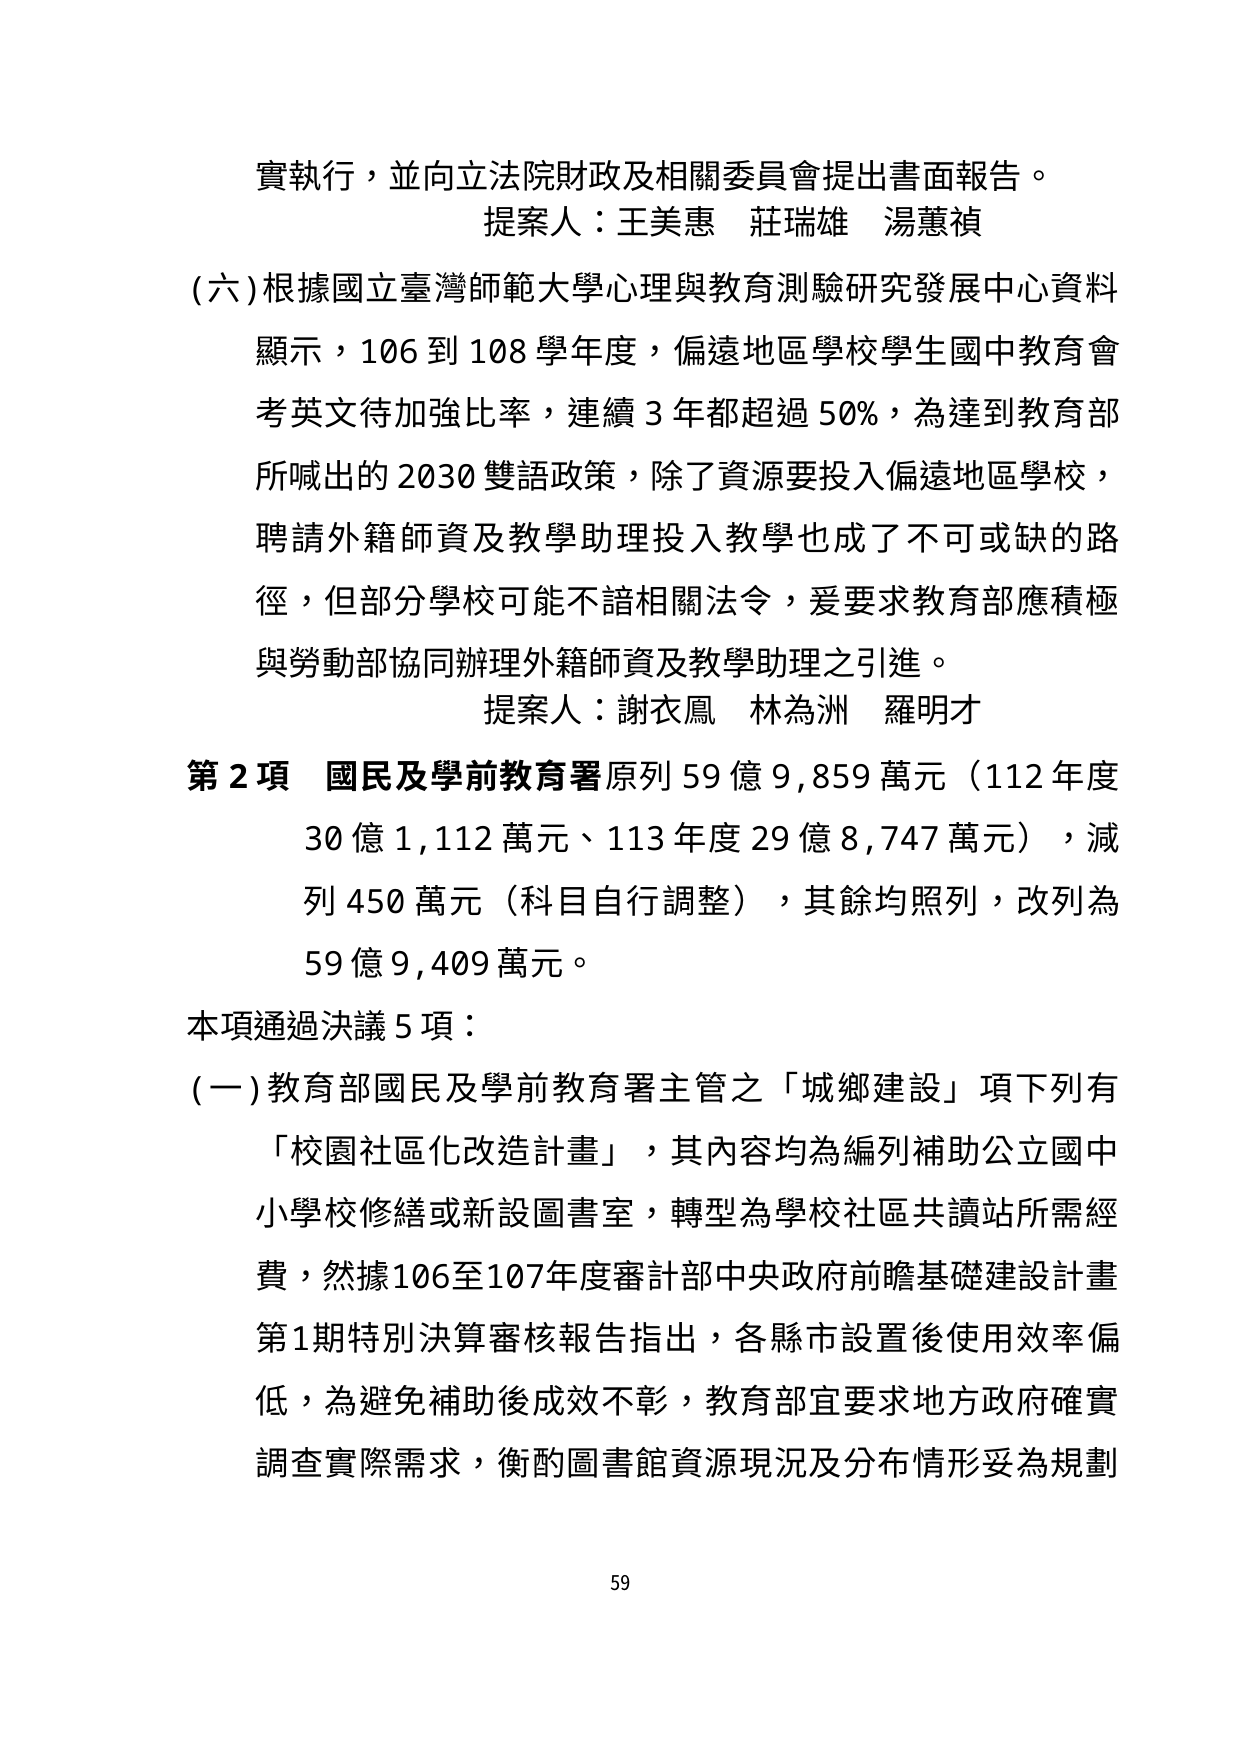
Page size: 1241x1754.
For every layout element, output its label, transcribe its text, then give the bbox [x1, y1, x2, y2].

text 本項通過決議5項： [187, 982, 1120, 1044]
text (六)根據國立臺灣師範大學心理與教育測驗研究發展中心資料顯示，106到108學年度，偏遠地區學校學生國中教育會考英文待加強比率，連續3年都超過50%，為達到教育部所喊出的2030雙語政策，除了資源要投入偏遠地區學校，聘請外籍師資及教學助理投入教學也成了不可或缺的路徑，但部分學校可能不諳相關法令，爰要求教育部應積極與勞動部協同辦理外籍師資及教學助理之引進。 [187, 244, 1120, 682]
text 提案人：謝衣鳯 林為洲 羅明才 [483, 682, 1120, 732]
text 提案人：王美惠 莊瑞雄 湯蕙禎 [483, 194, 1120, 244]
text 第2項 國民及學前教育署原列59億9,859萬元（112年度30億1,112萬元、113年度29億8,747萬元），減列450萬元（科目自行調整），其餘均照列，改列為59億9,409萬元。 [187, 732, 1120, 982]
text (一)教育部國民及學前教育署主管之「城鄉建設」項下列有「校園社區化改造計畫」，其內容均為編列補助公立國中小學校修繕或新設圖書室，轉型為學校社區共讀站所需經費，然據106至107年度審計部中央政府前瞻基礎建設計畫第1期特別決算審核報告指出，各縣市設置後使用效率偏低，為避免補助後成效不彰，教育部宜要求地方政府確實調查實際需求，衡酌圖書館資源現況及分布情形妥為規劃 [187, 1044, 1120, 1482]
text 實執行，並向立法院財政及相關委員會提出書面報告。 [187, 132, 1120, 194]
